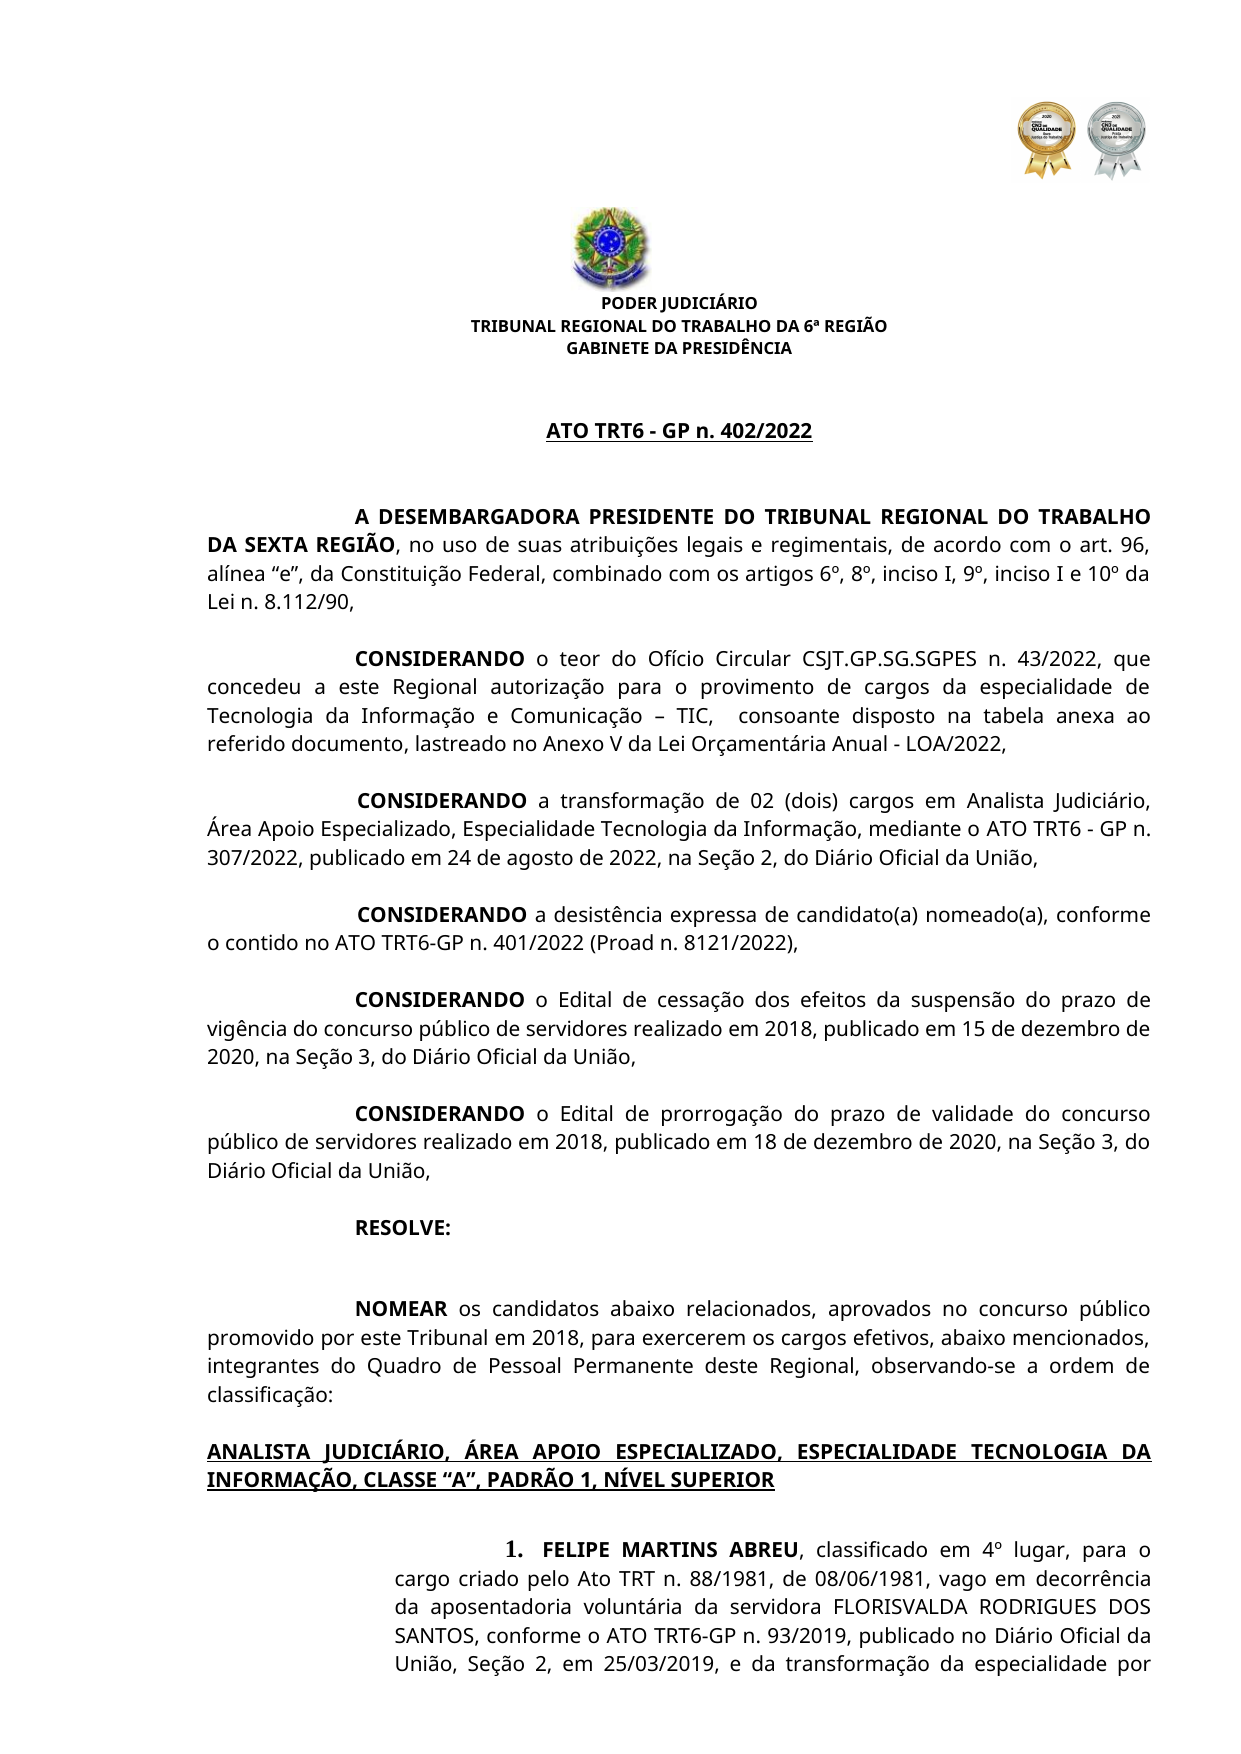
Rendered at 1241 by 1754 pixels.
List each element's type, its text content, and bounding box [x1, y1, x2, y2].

text RESOLVE: [207, 1213, 1152, 1241]
text A DESEMBARGADORA PRESIDENTE DO TRIBUNAL REGIONAL DO TRABALHO DA SEXTA REGIÃO, no uso de suas atribuições legais e regimentais, de acordo com o art. 96, alínea “e”, da Constituição Federal, combinado com os artigos 6º, 8º, inciso I, 9º, inciso I e 10º da Lei n. 8.112/90, [207, 502, 1152, 616]
text INFORMAÇÃO, CLASSE “A”, PADRÃO 1, NÍVEL SUPERIOR [207, 1462, 1152, 1494]
list FELIPE MARTINS ABREU, classificado em 4º lugar, para o cargo criado pelo Ato TRT n. 88/1981, de 08/06/1981, vago em decorrência da aposentadoria voluntária da servidora FLORISVALDA RODRIGUES DOS SANTOS, conforme o ATO TRT6-GP n. 93/2019, publicado no Diário Oficial da União, Seção 2, em 25/03/2019, e da transformação da especialidade por [357, 1534, 1152, 1678]
text CONSIDERANDO o Edital de prorrogação do prazo de validade do concurso público de servidores realizado em 2018, publicado em 18 de dezembro de 2020, na Seção 3, do Diário Oficial da União, [207, 1099, 1152, 1184]
subtitle CONSIDERANDO a desistência expressa de candidato(a) nomeado(a), conforme o contido no ATO TRT6-GP n. 401/2022 (Proad n. 8121/2022), [207, 900, 1152, 957]
text ATO TRT6 - GP n. 402/2022 [207, 416, 1152, 445]
text CONSIDERANDO a transformação de 02 (dois) cargos em Analista Judiciário, Área Apoio Especializado, Especialidade Tecnologia da Informação, mediante o ATO TRT6 - GP n. 307/2022, publicado em 24 de agosto de 2022, na Seção 2, do Diário Oficial da União, [207, 786, 1152, 871]
text CONSIDERANDO o Edital de cessação dos efeitos da suspensão do prazo de vigência do concurso público de servidores realizado em 2018, publicado em 15 de dezembro de 2020, na Seção 3, do Diário Oficial da União, [207, 985, 1152, 1071]
text NOMEAR os candidatos abaixo relacionados, aprovados no concurso público promovido por este Tribunal em 2018, para exercerem os cargos efetivos, abaixo mencionados, integrantes do Quadro de Pessoal Permanente deste Regional, observando-se a ordem de classificação: [207, 1294, 1152, 1408]
text CONSIDERANDO o teor do Ofício Circular CSJT.GP.SG.SGPES n. 43/2022, que concedeu a este Regional autorização para o provimento de cargos da especialidade de Tecnologia da Informação e Comunicação – TIC, consoante disposto na tabela anexa ao referido documento, lastreado no Anexo V da Lei Orçamentária Anual - LOA/2022, [207, 644, 1152, 758]
text ANALISTA JUDICIÁRIO, ÁREA APOIO ESPECIALIZADO, ESPECIALIDADE TECNOLOGIA DA [207, 1437, 1152, 1461]
